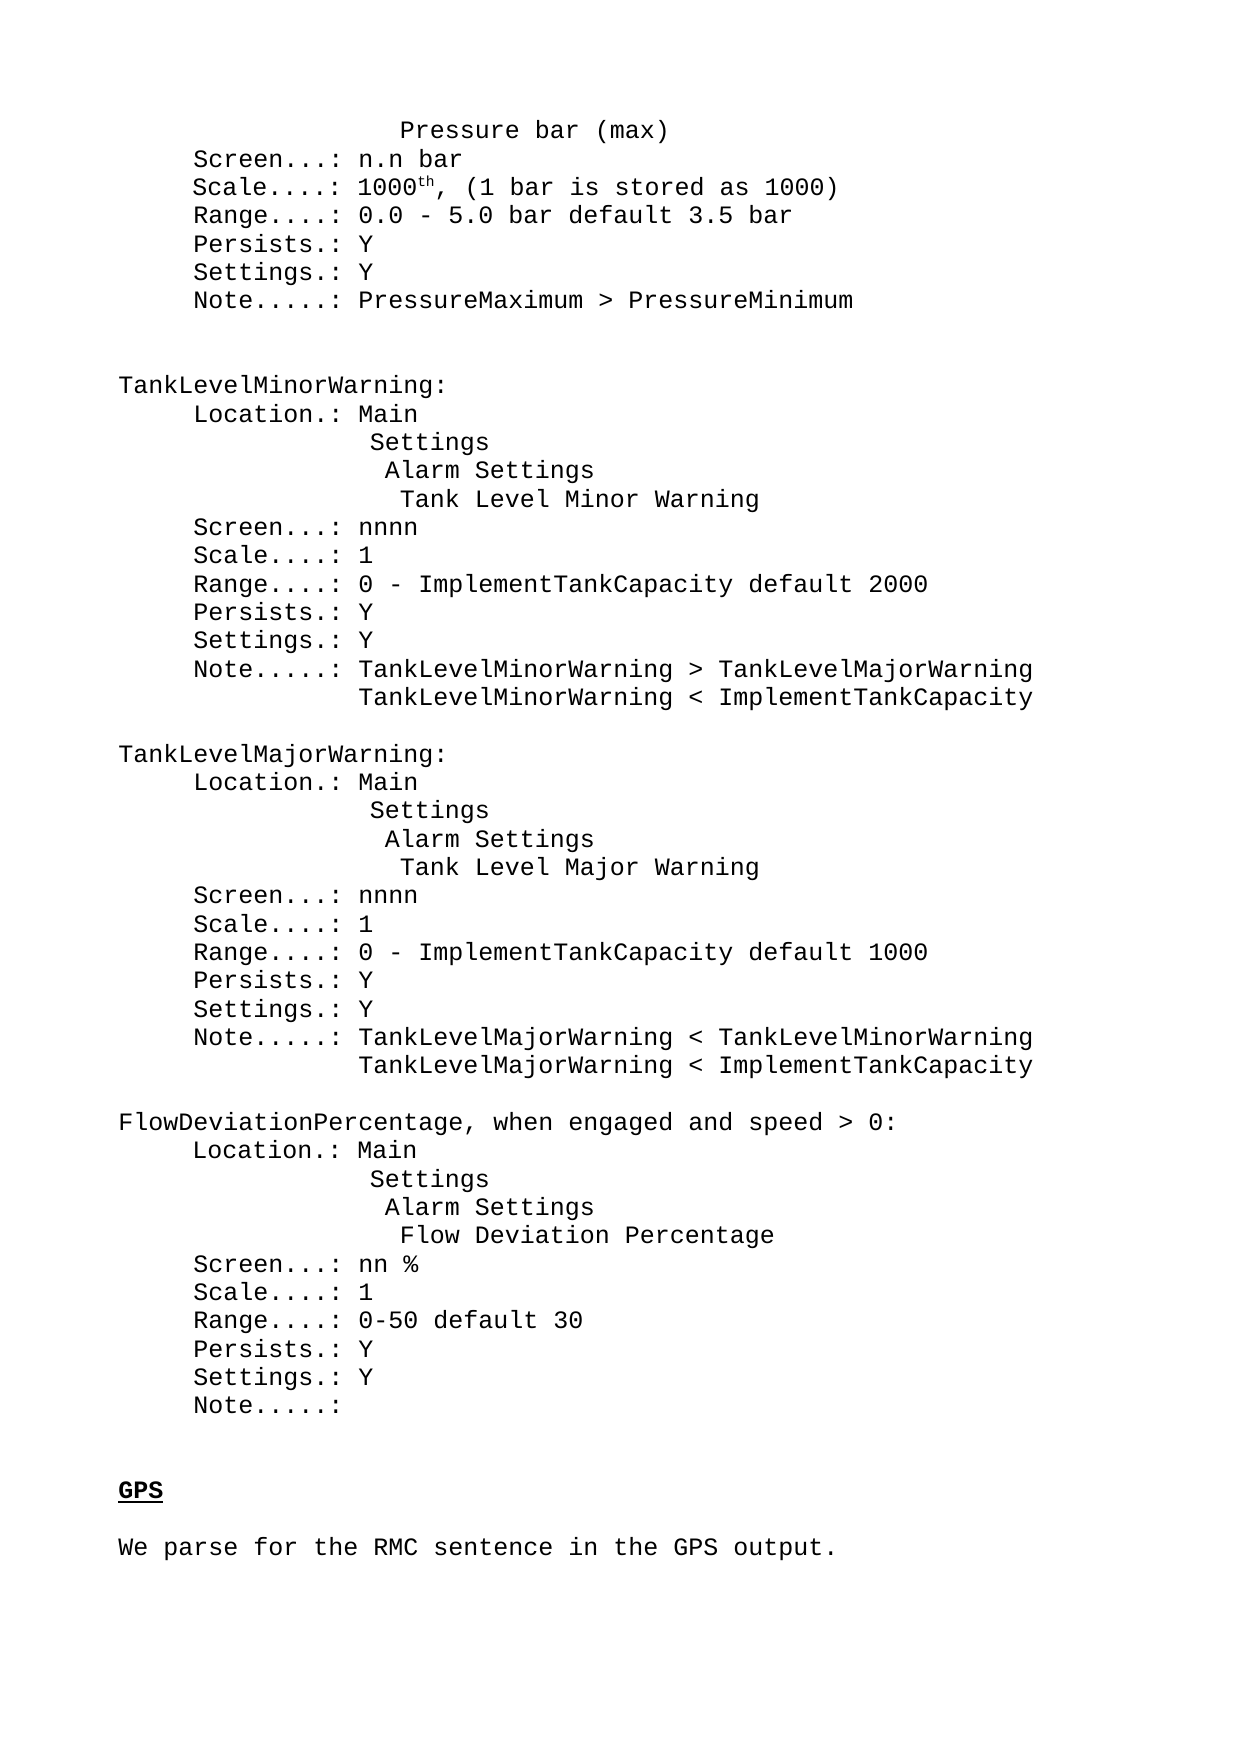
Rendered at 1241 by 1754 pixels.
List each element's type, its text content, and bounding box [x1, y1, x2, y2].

text Persists.: Y [118, 600, 1122, 628]
text Settings [118, 1166, 1122, 1195]
text Note.....: TankLevelMajorWarning < TankLevelMinorWarning [118, 1025, 1122, 1053]
text Settings.: Y [118, 260, 1122, 288]
text Range....: 0 - ImplementTankCapacity default 1000 [118, 940, 1122, 968]
text Screen...: nn % [118, 1251, 1122, 1280]
text Alarm Settings [118, 1195, 1122, 1223]
text Tank Level Minor Warning [118, 486, 1122, 515]
text Screen...: nnnn [118, 515, 1122, 543]
text Scale....: 1 [118, 1280, 1122, 1308]
text Settings [118, 798, 1122, 826]
text Location.: Main [118, 401, 1122, 430]
text Scale....: 1 [118, 543, 1122, 571]
text Persists.: Y [118, 968, 1122, 996]
text Note.....: PressureMaximum > PressureMinimum [118, 288, 1122, 316]
text Flow Deviation Percentage [118, 1223, 1122, 1251]
text Persists.: Y [118, 1336, 1122, 1365]
text Screen...: nnnn [118, 883, 1122, 911]
text Scale....: 1 [118, 911, 1122, 940]
text TankLevelMajorWarning < ImplementTankCapacity [118, 1053, 1122, 1081]
text Alarm Settings [118, 458, 1122, 486]
text Settings.: Y [118, 996, 1122, 1025]
text Tank Level Major Warning [118, 855, 1122, 883]
text Scale....: 1000th, (1 bar is stored as 1000) [118, 175, 1122, 203]
text Range....: 0-50 default 30 [118, 1308, 1122, 1336]
text Location.: Main [118, 1138, 1122, 1166]
text Range....: 0.0 - 5.0 bar default 3.5 bar [118, 203, 1122, 231]
text FlowDeviationPercentage, when engaged and speed > 0: [118, 1110, 1122, 1138]
text Settings.: Y [118, 628, 1122, 656]
text Note.....: [118, 1393, 1122, 1421]
text TankLevelMajorWarning: [118, 741, 1122, 770]
text Range....: 0 - ImplementTankCapacity default 2000 [118, 571, 1122, 600]
text Settings [118, 430, 1122, 458]
text Alarm Settings [118, 826, 1122, 855]
text TankLevelMinorWarning < ImplementTankCapacity [118, 685, 1122, 713]
text Persists.: Y [118, 231, 1122, 260]
text We parse for the RMC sentence in the GPS output. [118, 1535, 1122, 1563]
text Location.: Main [118, 770, 1122, 798]
text Note.....: TankLevelMinorWarning > TankLevelMajorWarning [118, 656, 1122, 685]
text Screen...: n.n bar [118, 146, 1122, 175]
text TankLevelMinorWarning: [118, 373, 1122, 401]
text Pressure bar (max) [118, 118, 1122, 146]
text GPS [118, 1478, 1122, 1506]
text Settings.: Y [118, 1365, 1122, 1393]
